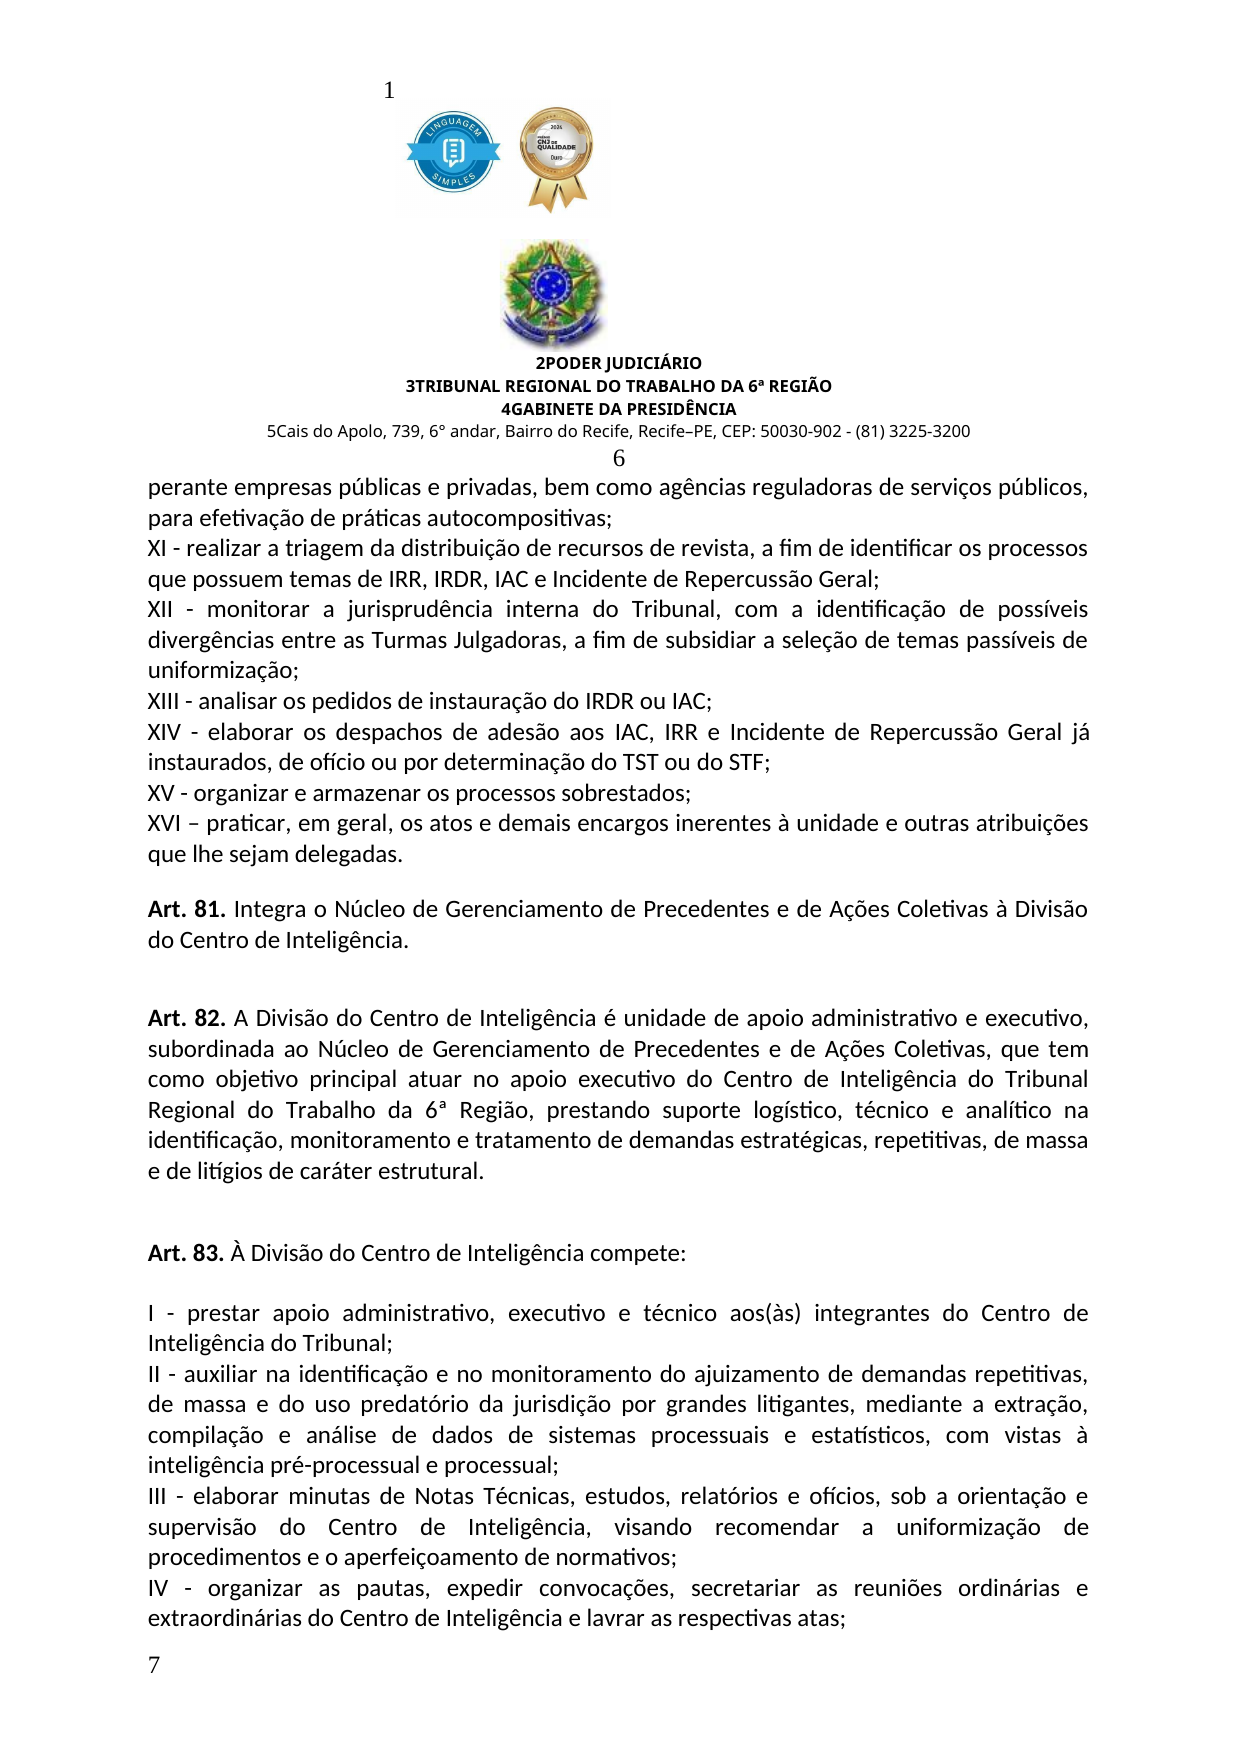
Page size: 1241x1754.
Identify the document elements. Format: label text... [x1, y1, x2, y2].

text XV - organizar e armazenar os processos sobrestados; [147, 777, 1090, 807]
text XVI – praticar, em geral, os atos e demais encargos inerentes à unidade e outras atribuições que lhe sejam delegadas. [147, 807, 1090, 868]
text Art. 83. À Divisão do Centro de Inteligência compete: [148, 1237, 1090, 1268]
text Art. 81. Integra o Núcleo de Gerenciamento de Precedentes e de Ações Coletivas à Divisão do Centro de Inteligência. [148, 893, 1090, 954]
text I - prestar apoio administrativo, executivo e técnico aos(às) integrantes do Centro de Inteligência do Tribunal; [148, 1297, 1090, 1358]
text IV - organizar as pautas, expedir convocações, secretariar as reuniões ordinárias e extraordinárias do Centro de Inteligência e lavrar as respectivas atas; [148, 1572, 1090, 1633]
text II - auxiliar na identificação e no monitoramento do ajuizamento de demandas repetitivas, de massa e do uso predatório da jurisdição por grandes litigantes, mediante a extração, compilação e análise de dados de sistemas processuais e estatísticos, com vistas à inteligência pré-processual e processual; [148, 1358, 1090, 1480]
text XI - realizar a triagem da distribuição de recursos de revista, a fim de identificar os processos que possuem temas de IRR, IRDR, IAC e Incidente de Repercussão Geral; [147, 532, 1090, 593]
text Art. 82. A Divisão do Centro de Inteligência é unidade de apoio administrativo e executivo, subordinada ao Núcleo de Gerenciamento de Precedentes e de Ações Coletivas, que tem como objetivo principal atuar no apoio executivo do Centro de Inteligência do Tribunal Regional do Trabalho da 6ª Região, prestando suporte logístico, técnico e analítico na identificação, monitoramento e tratamento de demandas estratégicas, repetitivas, de massa e de litígios de caráter estrutural. [148, 1002, 1090, 1185]
text III - elaborar minutas de Notas Técnicas, estudos, relatórios e ofícios, sob a orientação e supervisão do Centro de Inteligência, visando recomendar a uniformização de procedimentos e o aperfeiçoamento de normativos; [148, 1480, 1090, 1572]
text perante empresas públicas e privadas, bem como agências reguladoras de serviços públicos, para efetivação de práticas autocompositivas; [147, 471, 1090, 532]
text XII - monitorar a jurisprudência interna do Tribunal, com a identificação de possíveis divergências entre as Turmas Julgadoras, a fim de subsidiar a seleção de temas passíveis de uniformização; [147, 593, 1090, 685]
text XIV - elaborar os despachos de adesão aos IAC, IRR e Incidente de Repercussão Geral já instaurados, de ofício ou por determinação do TST ou do STF; [147, 716, 1090, 777]
text XIII - analisar os pedidos de instauração do IRDR ou IAC; [147, 685, 1090, 716]
